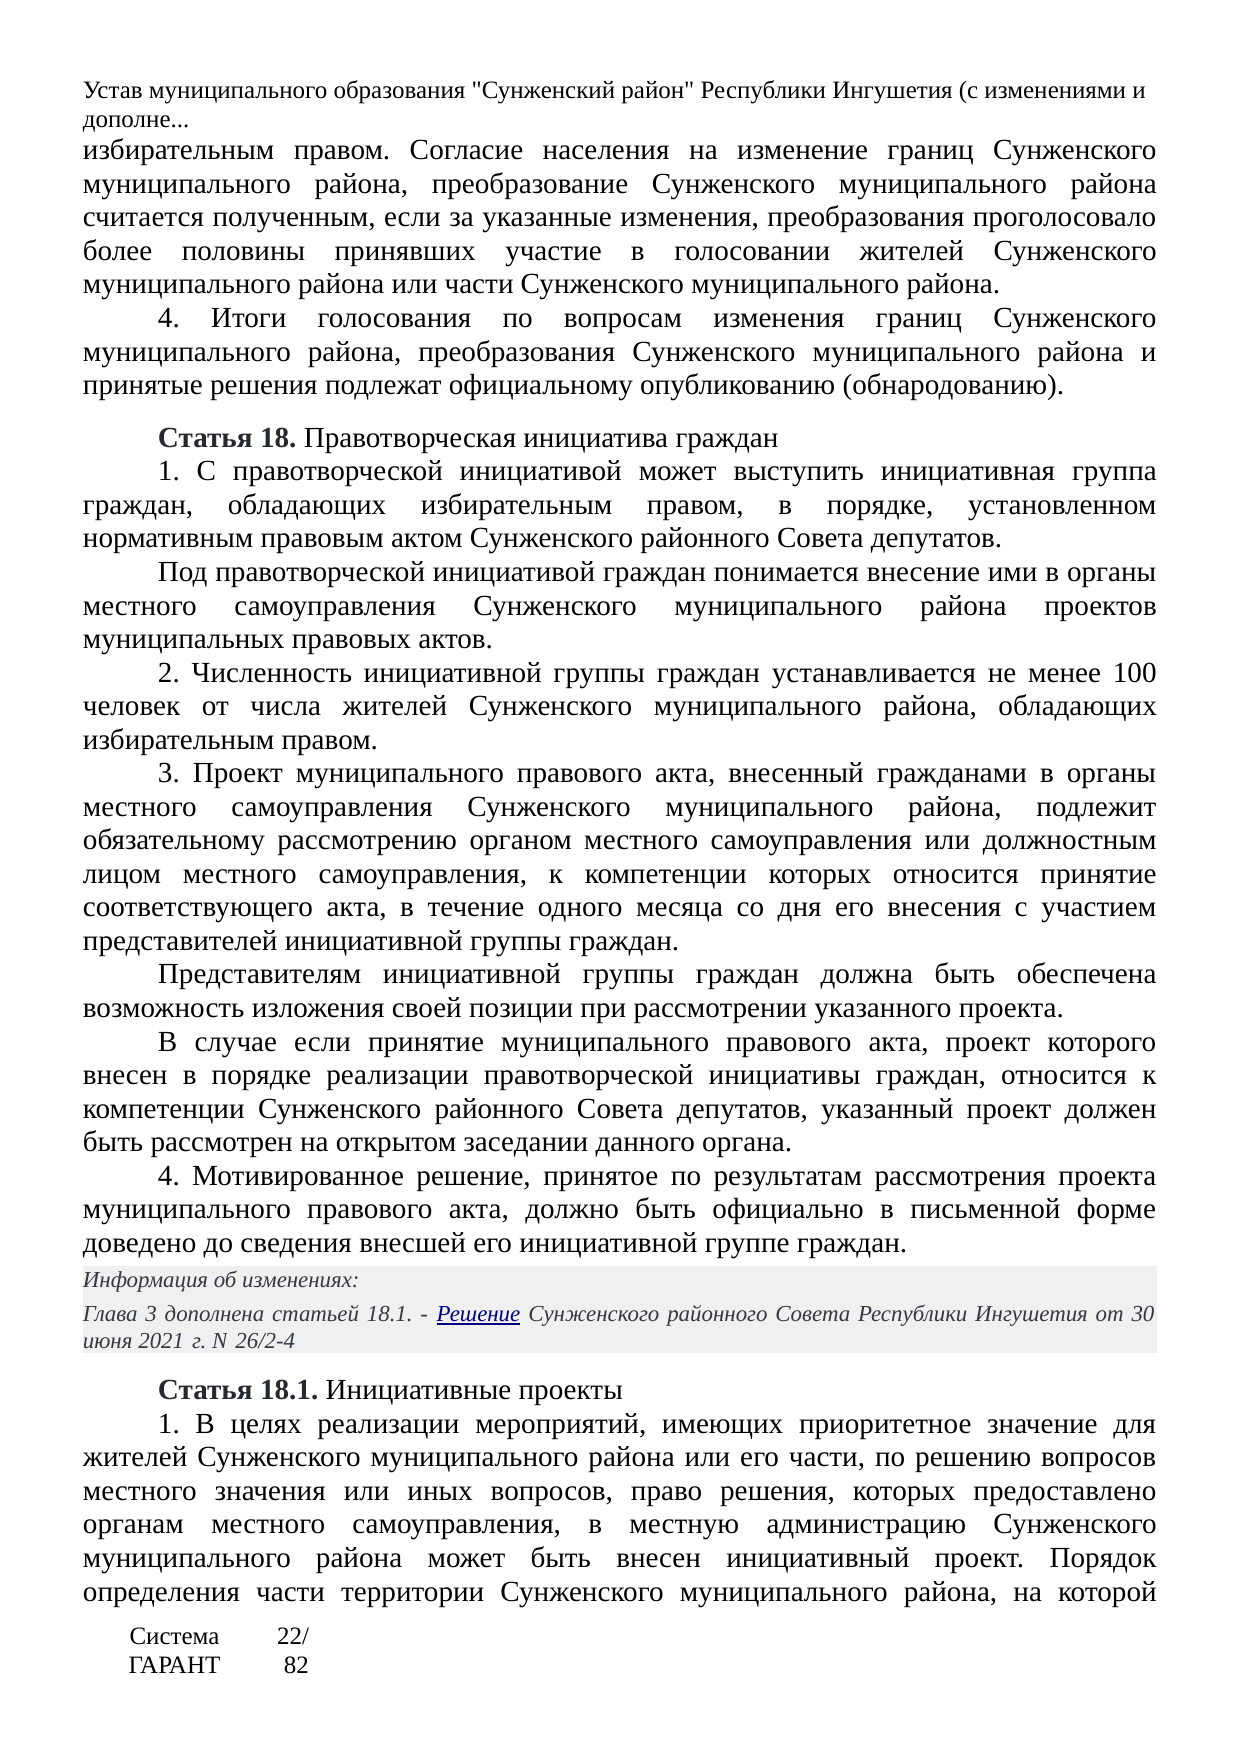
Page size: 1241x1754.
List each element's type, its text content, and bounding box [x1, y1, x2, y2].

text В случае если принятие муниципального правового акта, проект которого внесен в порядке реализации правотворческой инициативы граждан, относится к компетенции Сунженского районного Совета депутатов, указанный проект должен быть рассмотрен на открытом заседании данного органа. [83, 1024, 1157, 1158]
text 4. Мотивированное решение, принятое по результатам рассмотрения проекта муниципального правового акта, должно быть официально в письменной форме доведено до сведения внесшей его инициативной группе граждан. [83, 1158, 1157, 1258]
text 2. Численность инициативной группы граждан устанавливается не менее 100 человек от числа жителей Сунженского муниципального района, обладающих избирательным правом. [83, 655, 1157, 755]
text 3. Проект муниципального правового акта, внесенный гражданами в органы местного самоуправления Сунженского муниципального района, подлежит обязательному рассмотрению органом местного самоуправления или должностным лицом местного самоуправления, к компетенции которых относится принятие соответствующего акта, в течение одного месяца со дня его внесения с участием представителей инициативной группы граждан. [83, 755, 1157, 957]
text 4. Итоги голосования по вопросам изменения границ Сунженского муниципального района, преобразования Сунженского муниципального района и принятые решения подлежат официальному опубликованию (обнародованию). [83, 300, 1157, 401]
text избирательным правом. Согласие населения на изменение границ Сунженского муниципального района, преобразование Сунженского муниципального района считается полученным, если за указанные изменения, преобразования проголосовало более половины принявших участие в голосовании жителей Сунженского муниципального района или части Сунженского муниципального района. [83, 132, 1157, 300]
text Статья 18.1. Инициативные проекты [158, 1372, 1157, 1406]
text Статья 18. Правотворческая инициатива граждан [158, 420, 1157, 453]
text 1. В целях реализации мероприятий, имеющих приоритетное значение для жителей Сунженского муниципального района или его части, по решению вопросов местного значения или иных вопросов, право решения, которых предоставлено органам местного самоуправления, в местную администрацию Сунженского муниципального района может быть внесен инициативный проект. Порядок определения части территории Сунженского муниципального района, на которой [83, 1406, 1157, 1607]
text Информация об изменениях: [362, 1266, 1157, 1293]
text 1. С правотворческой инициативой может выступить инициативная группа граждан, обладающих избирательным правом, в порядке, установленном нормативным правовым актом Сунженского районного Совета депутатов. [83, 453, 1157, 554]
text Под правотворческой инициативой граждан понимается внесение ими в органы местного самоуправления Сунженского муниципального района проектов муниципальных правовых актов. [83, 554, 1157, 655]
text Глава 3 дополнена статьей 18.1. - Решение Сунженского районного Совета Республики Ингушетия от 30 июня 2021 г. N 26/2-4 [297, 1327, 1157, 1353]
text Представителям инициативной группы граждан должна быть обеспечена возможность изложения своей позиции при рассмотрении указанного проекта. [83, 957, 1157, 1024]
